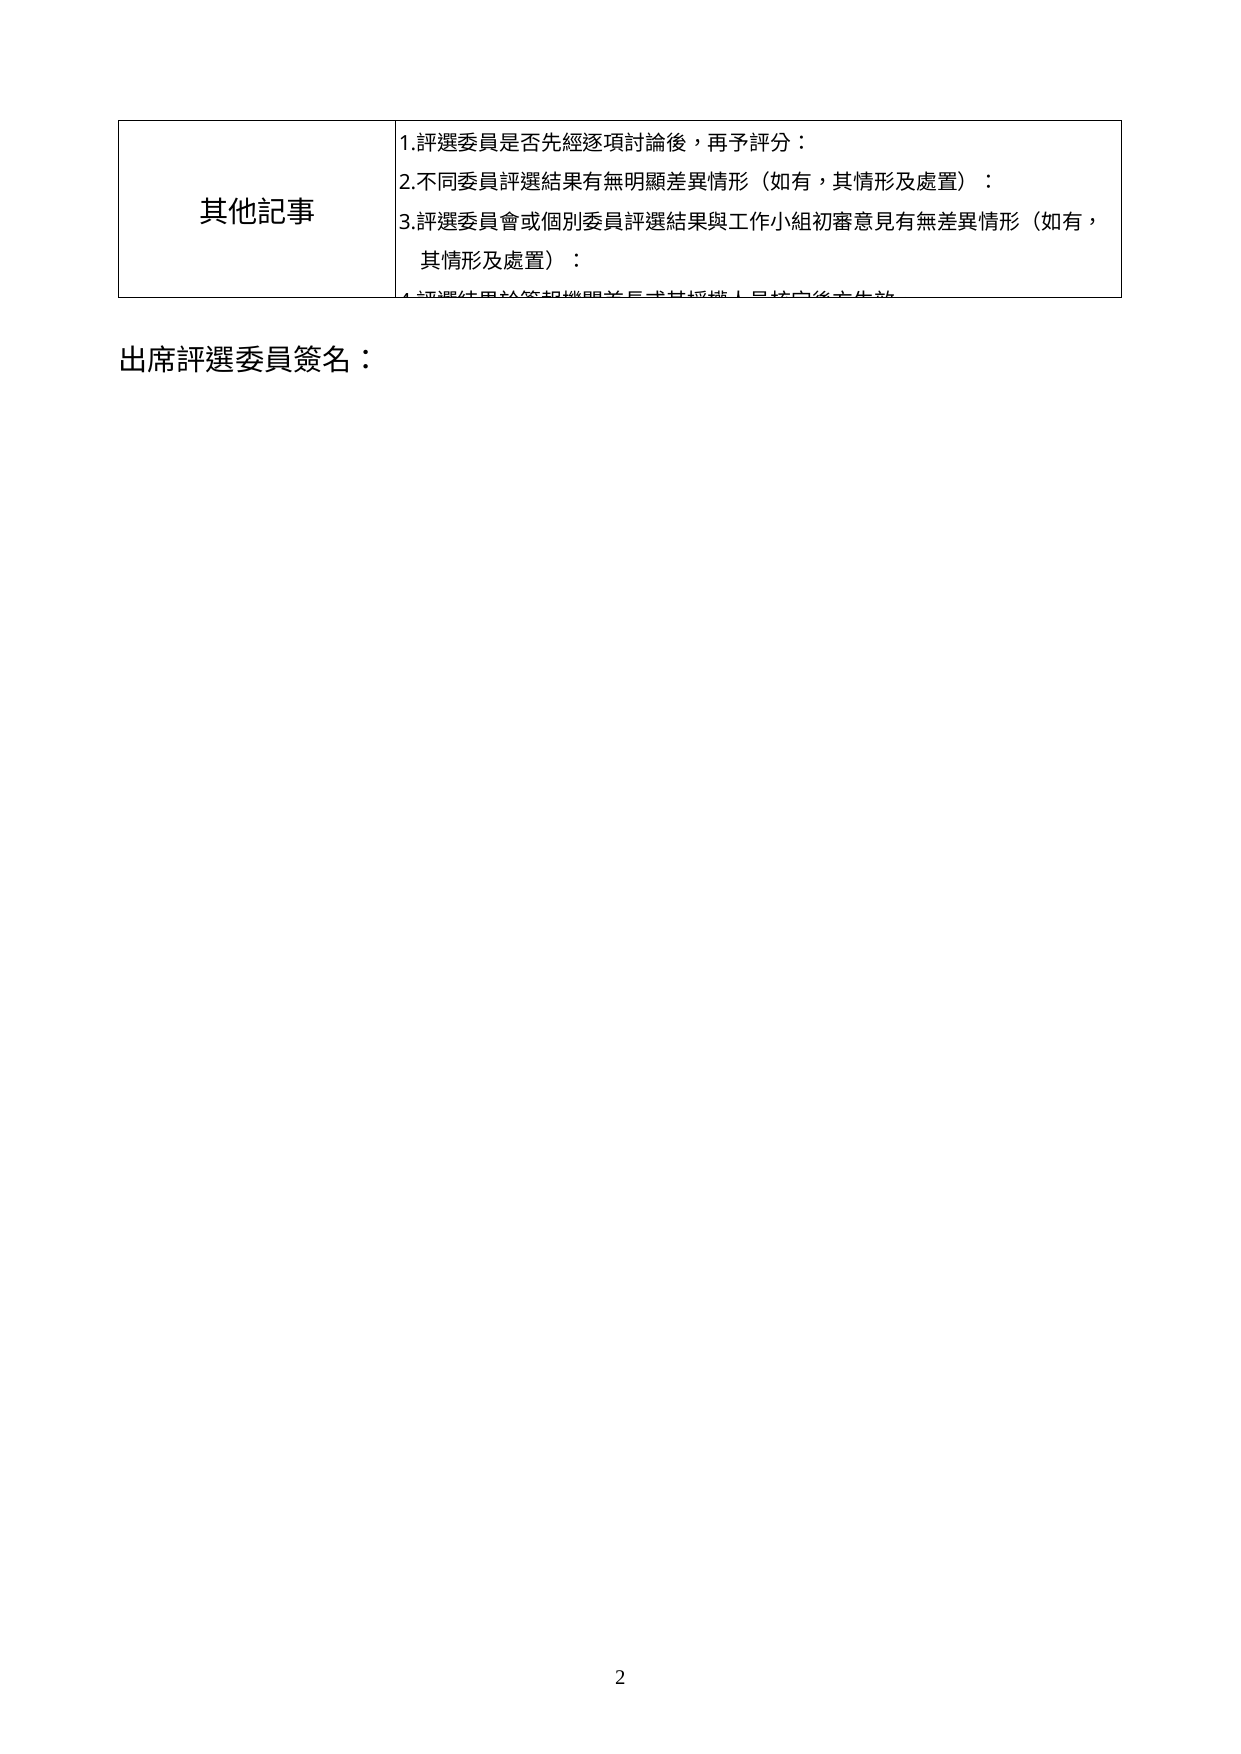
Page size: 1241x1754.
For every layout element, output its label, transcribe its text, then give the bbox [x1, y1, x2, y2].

table_cell 其他記事 [119, 121, 395, 297]
table_cell 1.評選委員是否先經逐項討論後，再予評分： 2.不同委員評選結果有無明顯差異情形（如有，其情形及處置）： 3.評選委員會或個別委員評選結果與工作小組初審意見有無差異情形（如有，其情形及處置）： 4.評選結果於簽報機關首長或其授權人員核定後方生效。 [396, 121, 1121, 297]
text 出席評選委員簽名： [118, 318, 1122, 397]
